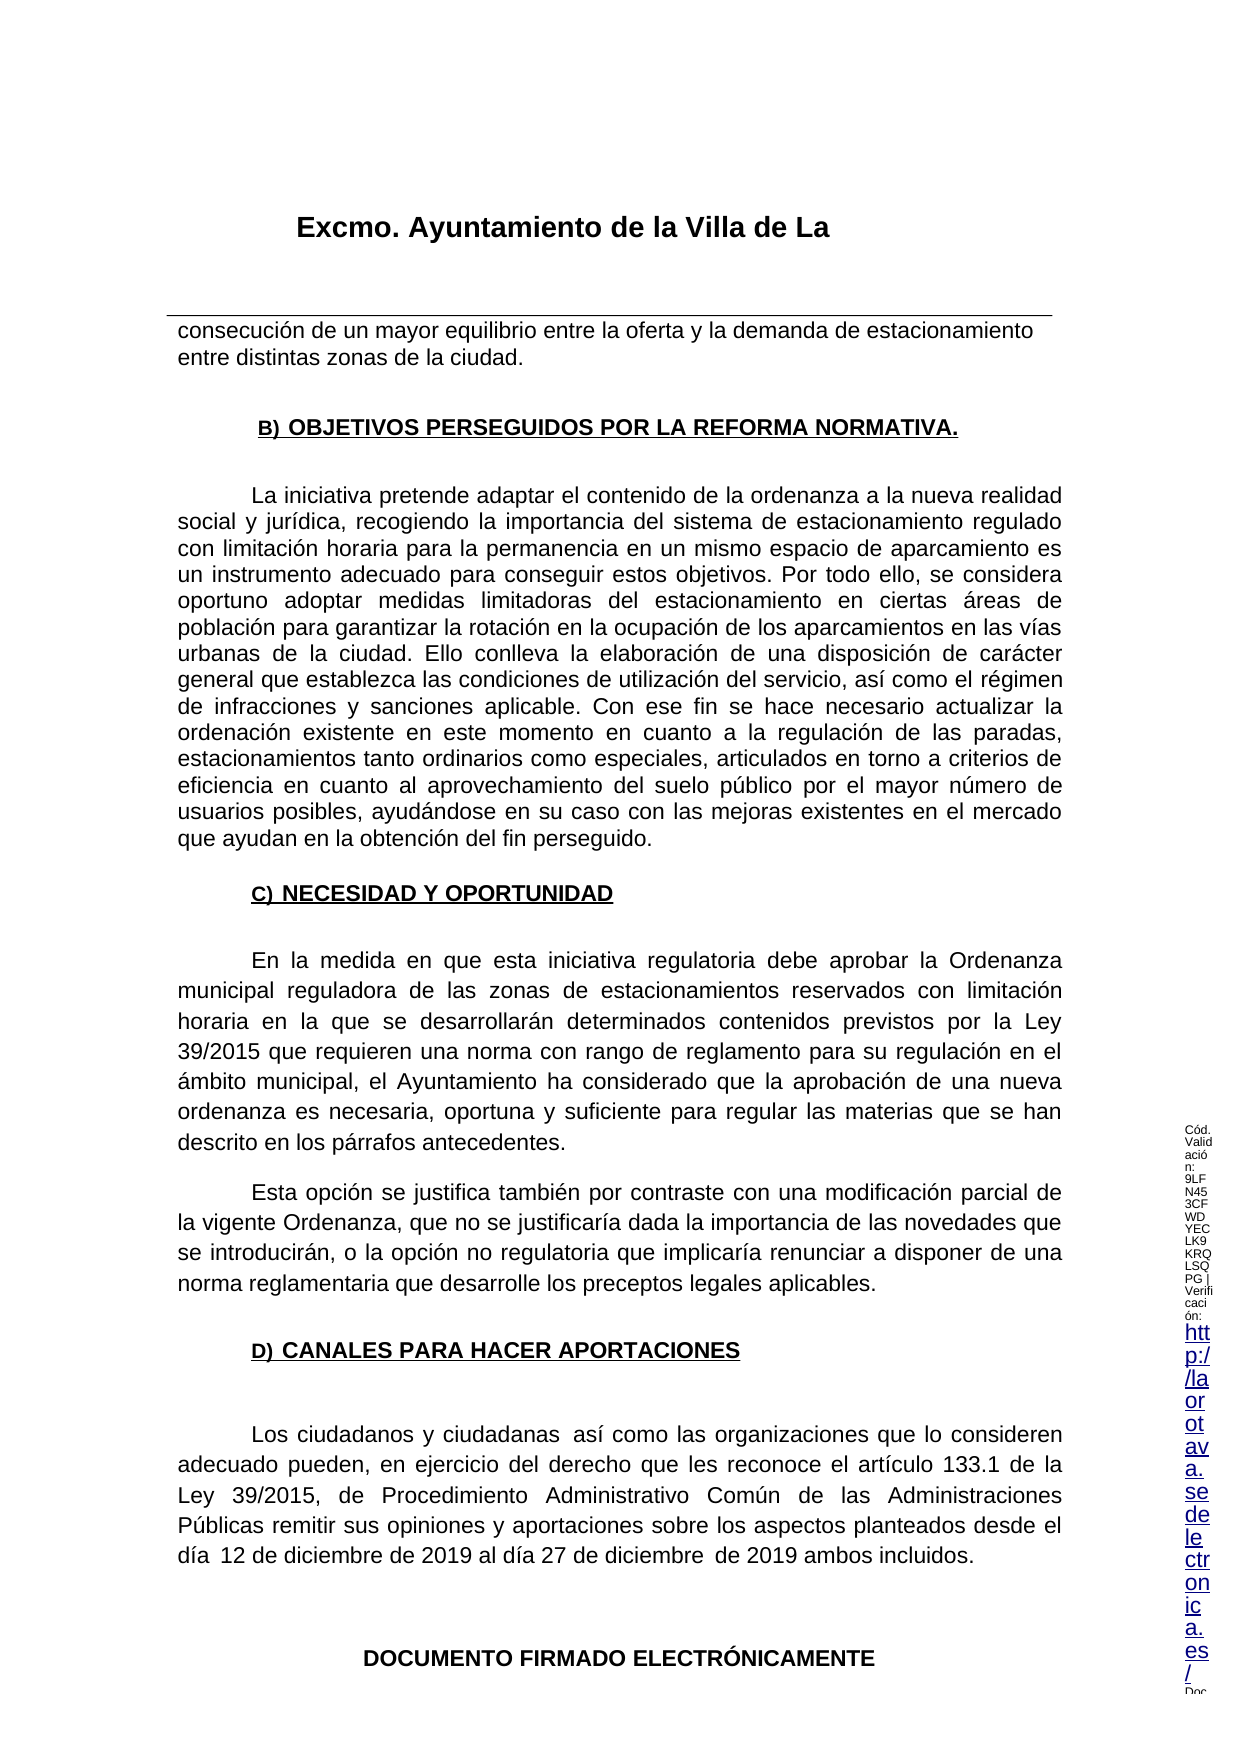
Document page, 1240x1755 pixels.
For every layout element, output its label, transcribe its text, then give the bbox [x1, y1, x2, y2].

text Los ciudadanos y ciudadanas así como las organizaciones que lo consideren adecuado pueden, en ejercicio del derecho que les reconoce el artículo 133.1 de la Ley 39/2015, de Procedimiento Administrativo Común de las Administraciones Públicas remitir sus opiniones y aportaciones sobre los aspectos planteados desde el día 12 de diciembre de 2019 al día 27 de diciembre de 2019 ambos incluidos. [177, 1421, 1063, 1568]
text DOCUMENTO FIRMADO ELECTRÓNICAMENTE [363, 1645, 1182, 1672]
list NECESIDAD Y OPORTUNIDAD [251, 879, 1189, 906]
text La iniciativa pretende adaptar el contenido de la ordenanza a la nueva realidad social y jurídica, recogiendo la importancia del sistema de estacionamiento regulado con limitación horaria para la permanencia en un mismo espacio de aparcamiento es un instrumento adecuado para conseguir estos objetivos. Por todo ello, se considera oportuno adoptar medidas limitadoras del estacionamiento en ciertas áreas de población para garantizar la rotación en la ocupación de los aparcamientos en las vías urbanas de la ciudad. Ello conlleva la elaboración de una disposición de carácter general que establezca las condiciones de utilización del servicio, así como el régimen de infracciones y sanciones aplicable. Con ese fin se hace necesario actualizar la ordenación existente en este momento en cuanto a la regulación de las paradas, estacionamientos tanto ordinarios como especiales, articulados en torno a criterios de eficiencia en cuanto al aprovechamiento del suelo público por el mayor número de usuarios posibles, ayudándose en su caso con las mejoras existentes en el mercado que ayudan en la obtención del fin perseguido. [177, 482, 1063, 851]
text consecución de un mayor equilibrio entre la oferta y la demanda de estacionamiento entre distintas zonas de la ciudad. [177, 317, 1084, 370]
text Esta opción se justifica también por contraste con una modificación parcial de la vigente Ordenanza, que no se justificaría dada la importancia de las novedades que se introducirán, o la opción no regulatoria que implicaría renunciar a disponer de una norma reglamentaria que desarrolle los preceptos legales aplicables. [177, 1179, 1063, 1296]
text Cód. Validación: 9LFN453CFWDYECLK9KRQLSQPG | Verificación: http://laorotava.sedelectronica.es/ Documento firmado electrónicamente desde la plataforma esPublico Gestiona | Página 2 de 2 [1184, 1124, 1213, 1694]
text En la medida en que esta iniciativa regulatoria debe aprobar la Ordenanza municipal reguladora de las zonas de estacionamientos reservados con limitación horaria en la que se desarrollarán determinados contenidos previstos por la Ley 39/2015 que requieren una norma con rango de reglamento para su regulación en el ámbito municipal, el Ayuntamiento ha considerado que la aprobación de una nueva ordenanza es necesaria, oportuna y suficiente para regular las materias que se han descrito en los párrafos antecedentes. [177, 947, 1063, 1155]
list OBJETIVOS PERSEGUIDOS POR LA REFORMA NORMATIVA. [258, 414, 1189, 441]
list CANALES PARA HACER APORTACIONES [251, 1337, 1182, 1363]
